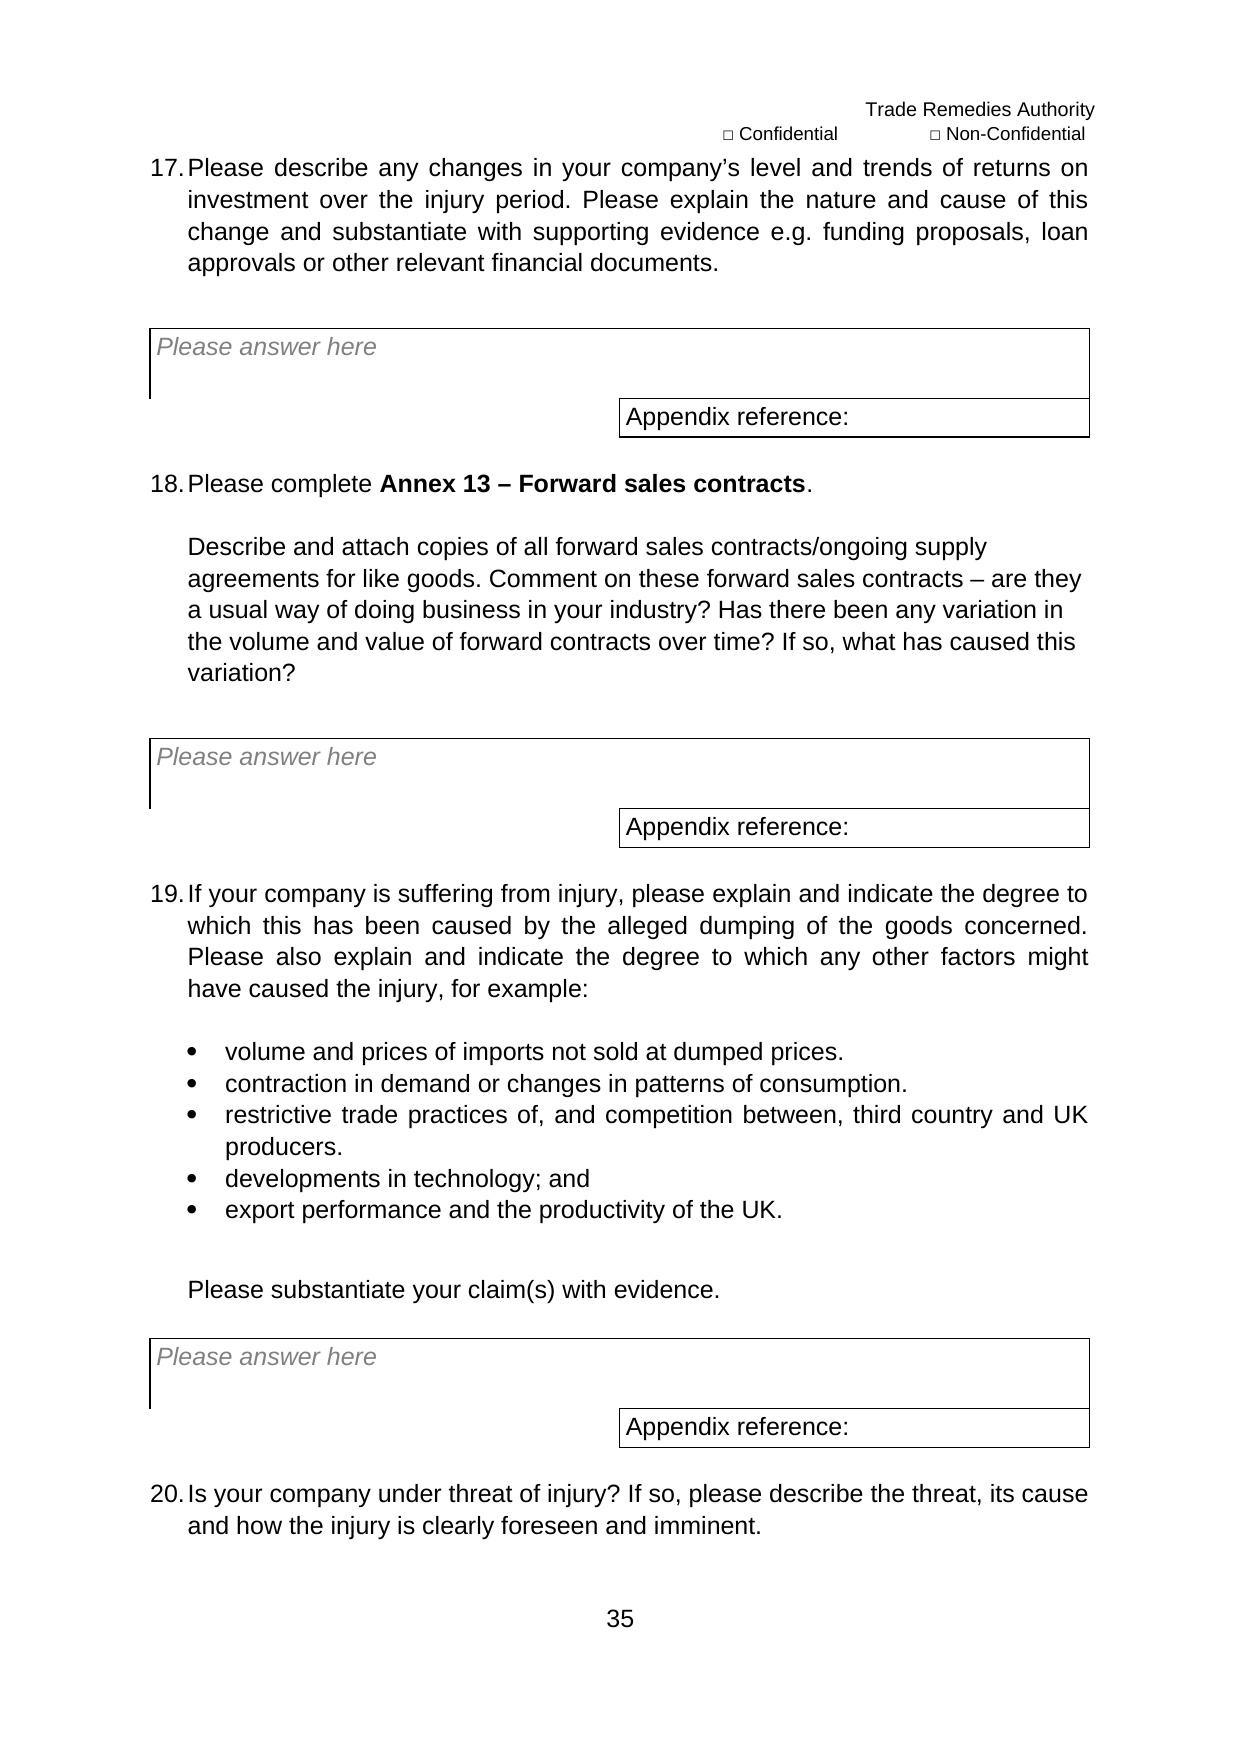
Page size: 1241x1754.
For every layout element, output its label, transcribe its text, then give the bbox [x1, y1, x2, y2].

table_cell Appendix reference: [620, 1409, 1089, 1447]
list If your company is suffering from injury, please explain and indicate the degree to which this has been caused by the alleged dumping of the goods concerned. Please also explain and indicate the degree to which any other factors might have caused the injury, for example: [150, 879, 1090, 1003]
text Please substantiate your claim(s) with evidence. [187, 1275, 1090, 1304]
table_cell Appendix reference: [620, 809, 1089, 847]
list volume and prices of imports not sold at dumped prices. [187, 1037, 1090, 1066]
list Please describe any changes in your company’s level and trends of returns on investment over the injury period. Please explain the nature and cause of this change and substantiate with supporting evidence e.g. funding proposals, loan approvals or other relevant financial documents. [150, 153, 1090, 277]
table_cell Appendix reference: [620, 399, 1089, 436]
table_header Please answer here [151, 1339, 1089, 1408]
list developments in technology; and [187, 1163, 1090, 1192]
list restrictive trade practices of, and competition between, third country and UK producers. [187, 1100, 1090, 1161]
table_cell [150, 809, 619, 847]
table_cell [150, 1409, 619, 1447]
list export performance and the productivity of the UK. [187, 1195, 1090, 1224]
list contraction in demand or changes in patterns of consumption. [187, 1069, 1090, 1097]
table_header Please answer here [151, 739, 1089, 808]
table_cell [150, 399, 619, 436]
list Is your company under threat of injury? If so, please describe the threat, its cause and how the injury is clearly foreseen and imminent. [150, 1479, 1090, 1539]
table_header Please answer here [151, 329, 1089, 398]
list Describe and attach copies of all forward sales contracts/ongoing supply agreements for like goods. Comment on these forward sales contracts – are they a usual way of doing business in your industry? Has there been any variation in the volume and value of forward contracts over time? If so, what has caused this variation? [187, 532, 1090, 687]
list Please complete Annex 13 – Forward sales contracts. [150, 469, 1090, 498]
